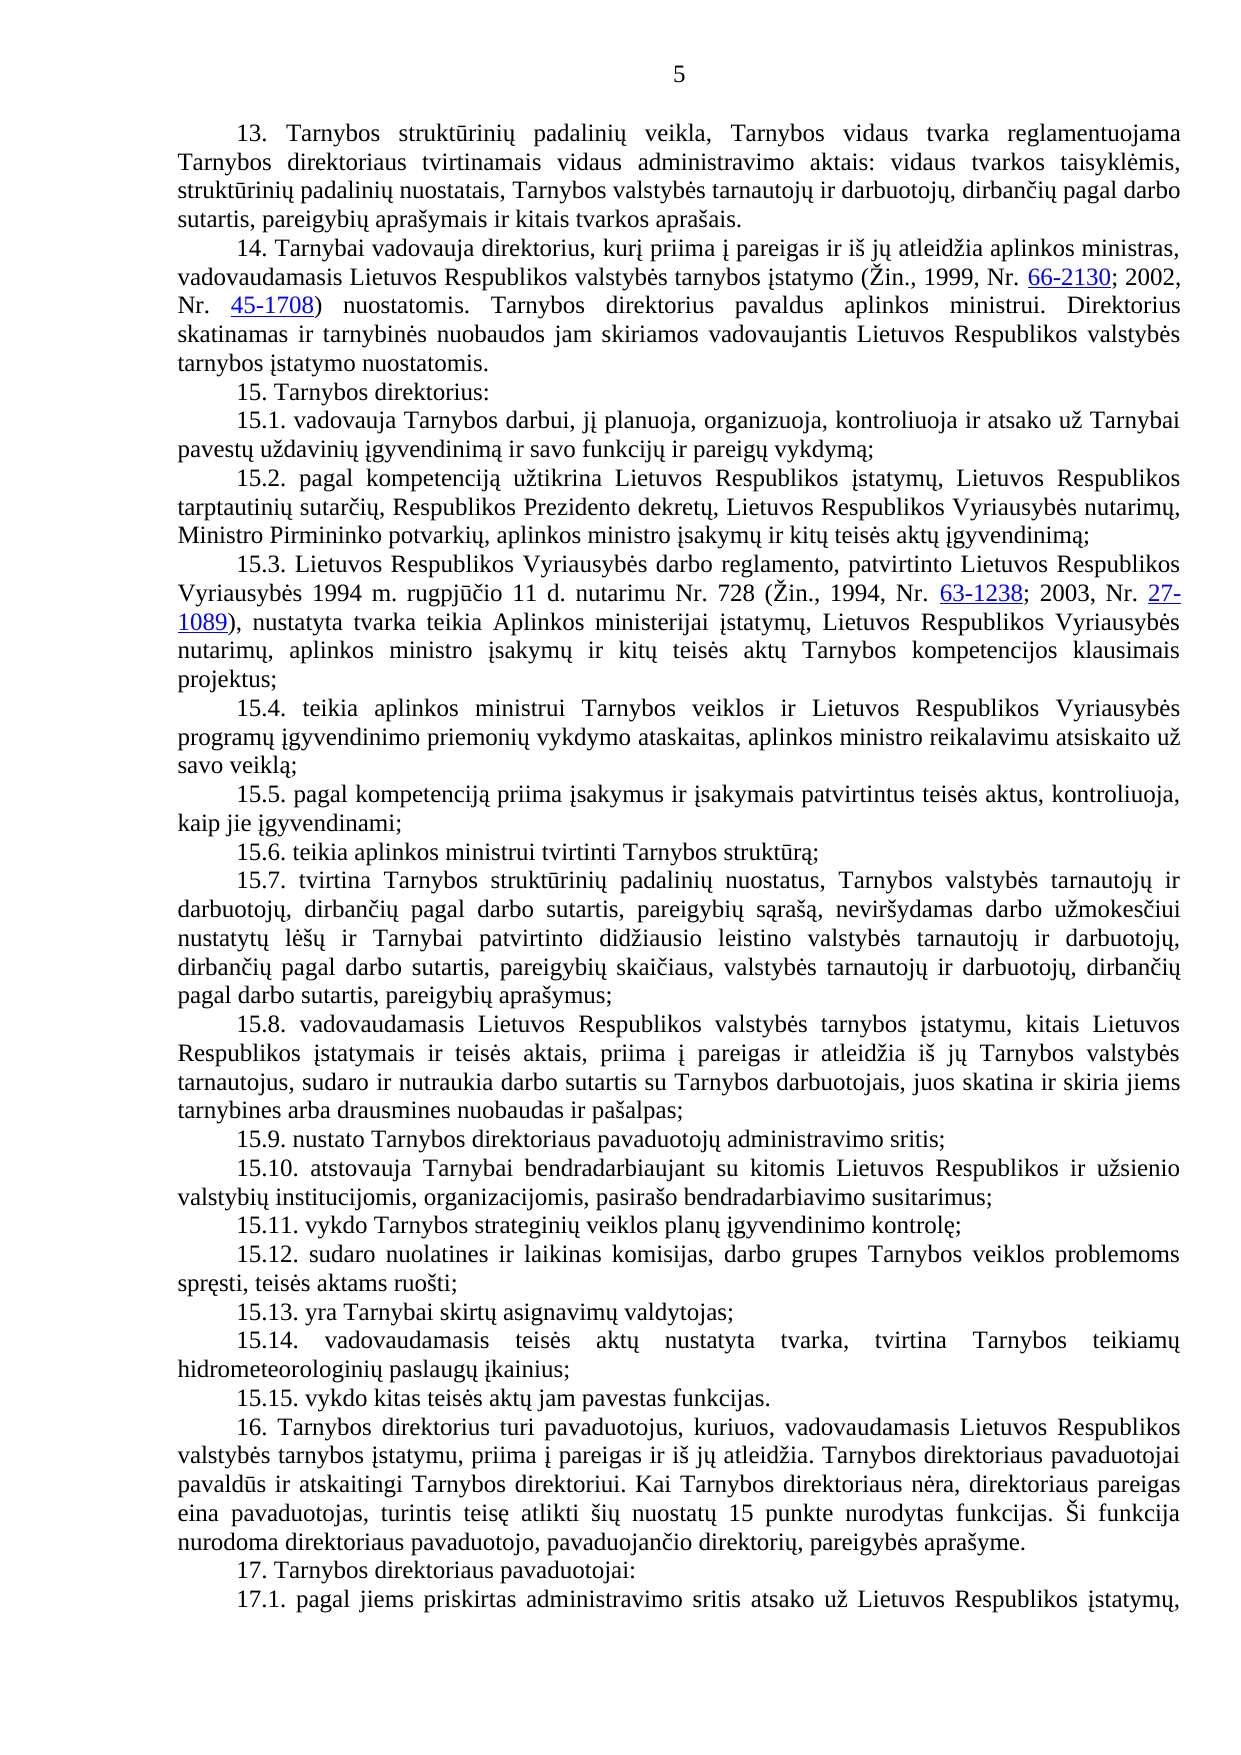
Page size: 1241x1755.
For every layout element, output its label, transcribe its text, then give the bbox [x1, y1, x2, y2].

text 15.15. vykdo kitas teisės aktų jam pavestas funkcijas. [177, 1383, 1181, 1412]
text 17.1. pagal jiems priskirtas administravimo sritis atsako už Lietuvos Respublikos įstatymų, [177, 1584, 1181, 1613]
text 15.3. Lietuvos Respublikos Vyriausybės darbo reglamento, patvirtinto Lietuvos Respublikos Vyriausybės 1994 m. rugpjūčio 11 d. nutarimu Nr. 728 (Žin., 1994, Nr. 63-1238; 2003, Nr. 27-1089), nustatyta tvarka teikia Aplinkos ministerijai įstatymų, Lietuvos Respublikos Vyriausybės nutarimų, aplinkos ministro įsakymų ir kitų teisės aktų Tarnybos kompetencijos klausimais projektus; [177, 549, 1181, 693]
text 15.6. teikia aplinkos ministrui tvirtinti Tarnybos struktūrą; [177, 837, 1181, 866]
text 13. Tarnybos struktūrinių padalinių veikla, Tarnybos vidaus tvarka reglamentuojama Tarnybos direktoriaus tvirtinamais vidaus administravimo aktais: vidaus tvarkos taisyklėmis, struktūrinių padalinių nuostatais, Tarnybos valstybės tarnautojų ir darbuotojų, dirbančių pagal darbo sutartis, pareigybių aprašymais ir kitais tvarkos aprašais. [177, 118, 1181, 233]
text 16. Tarnybos direktorius turi pavaduotojus, kuriuos, vadovaudamasis Lietuvos Respublikos valstybės tarnybos įstatymu, priima į pareigas ir iš jų atleidžia. Tarnybos direktoriaus pavaduotojai pavaldūs ir atskaitingi Tarnybos direktoriui. Kai Tarnybos direktoriaus nėra, direktoriaus pareigas eina pavaduotojas, turintis teisę atlikti šių nuostatų 15 punkte nurodytas funkcijas. Ši funkcija nurodoma direktoriaus pavaduotojo, pavaduojančio direktorių, pareigybės aprašyme. [177, 1412, 1181, 1556]
text 15.5. pagal kompetenciją priima įsakymus ir įsakymais patvirtintus teisės aktus, kontroliuoja, kaip jie įgyvendinami; [177, 779, 1181, 837]
text 14. Tarnybai vadovauja direktorius, kurį priima į pareigas ir iš jų atleidžia aplinkos ministras, vadovaudamasis Lietuvos Respublikos valstybės tarnybos įstatymo (Žin., 1999, Nr. 66-2130; 2002, Nr. 45-1708) nuostatomis. Tarnybos direktorius pavaldus aplinkos ministrui. Direktorius skatinamas ir tarnybinės nuobaudos jam skiriamos vadovaujantis Lietuvos Respublikos valstybės tarnybos įstatymo nuostatomis. [177, 233, 1181, 377]
text 15.9. nustato Tarnybos direktoriaus pavaduotojų administravimo sritis; [177, 1124, 1181, 1153]
text 15.13. yra Tarnybai skirtų asignavimų valdytojas; [177, 1297, 1181, 1326]
text 17. Tarnybos direktoriaus pavaduotojai: [177, 1556, 1181, 1584]
text 15.8. vadovaudamasis Lietuvos Respublikos valstybės tarnybos įstatymu, kitais Lietuvos Respublikos įstatymais ir teisės aktais, priima į pareigas ir atleidžia iš jų Tarnybos valstybės tarnautojus, sudaro ir nutraukia darbo sutartis su Tarnybos darbuotojais, juos skatina ir skiria jiems tarnybines arba drausmines nuobaudas ir pašalpas; [177, 1009, 1181, 1124]
text 15.7. tvirtina Tarnybos struktūrinių padalinių nuostatus, Tarnybos valstybės tarnautojų ir darbuotojų, dirbančių pagal darbo sutartis, pareigybių sąrašą, neviršydamas darbo užmokesčiui nustatytų lėšų ir Tarnybai patvirtinto didžiausio leistino valstybės tarnautojų ir darbuotojų, dirbančių pagal darbo sutartis, pareigybių skaičiaus, valstybės tarnautojų ir darbuotojų, dirbančių pagal darbo sutartis, pareigybių aprašymus; [177, 866, 1181, 1009]
text 15.11. vykdo Tarnybos strateginių veiklos planų įgyvendinimo kontrolę; [177, 1211, 1181, 1239]
text 15.4. teikia aplinkos ministrui Tarnybos veiklos ir Lietuvos Respublikos Vyriausybės programų įgyvendinimo priemonių vykdymo ataskaitas, aplinkos ministro reikalavimu atsiskaito už savo veiklą; [177, 693, 1181, 779]
text 15.1. vadovauja Tarnybos darbui, jį planuoja, organizuoja, kontroliuoja ir atsako už Tarnybai pavestų uždavinių įgyvendinimą ir savo funkcijų ir pareigų vykdymą; [177, 406, 1181, 463]
text 15.2. pagal kompetenciją užtikrina Lietuvos Respublikos įstatymų, Lietuvos Respublikos tarptautinių sutarčių, Respublikos Prezidento dekretų, Lietuvos Respublikos Vyriausybės nutarimų, Ministro Pirmininko potvarkių, aplinkos ministro įsakymų ir kitų teisės aktų įgyvendinimą; [177, 463, 1181, 549]
text 15. Tarnybos direktorius: [177, 377, 1181, 406]
text 15.14. vadovaudamasis teisės aktų nustatyta tvarka, tvirtina Tarnybos teikiamų hidrometeorologinių paslaugų įkainius; [177, 1326, 1181, 1383]
text 15.10. atstovauja Tarnybai bendradarbiaujant su kitomis Lietuvos Respublikos ir užsienio valstybių institucijomis, organizacijomis, pasirašo bendradarbiavimo susitarimus; [177, 1153, 1181, 1211]
text 15.12. sudaro nuolatines ir laikinas komisijas, darbo grupes Tarnybos veiklos problemoms spręsti, teisės aktams ruošti; [177, 1239, 1181, 1297]
